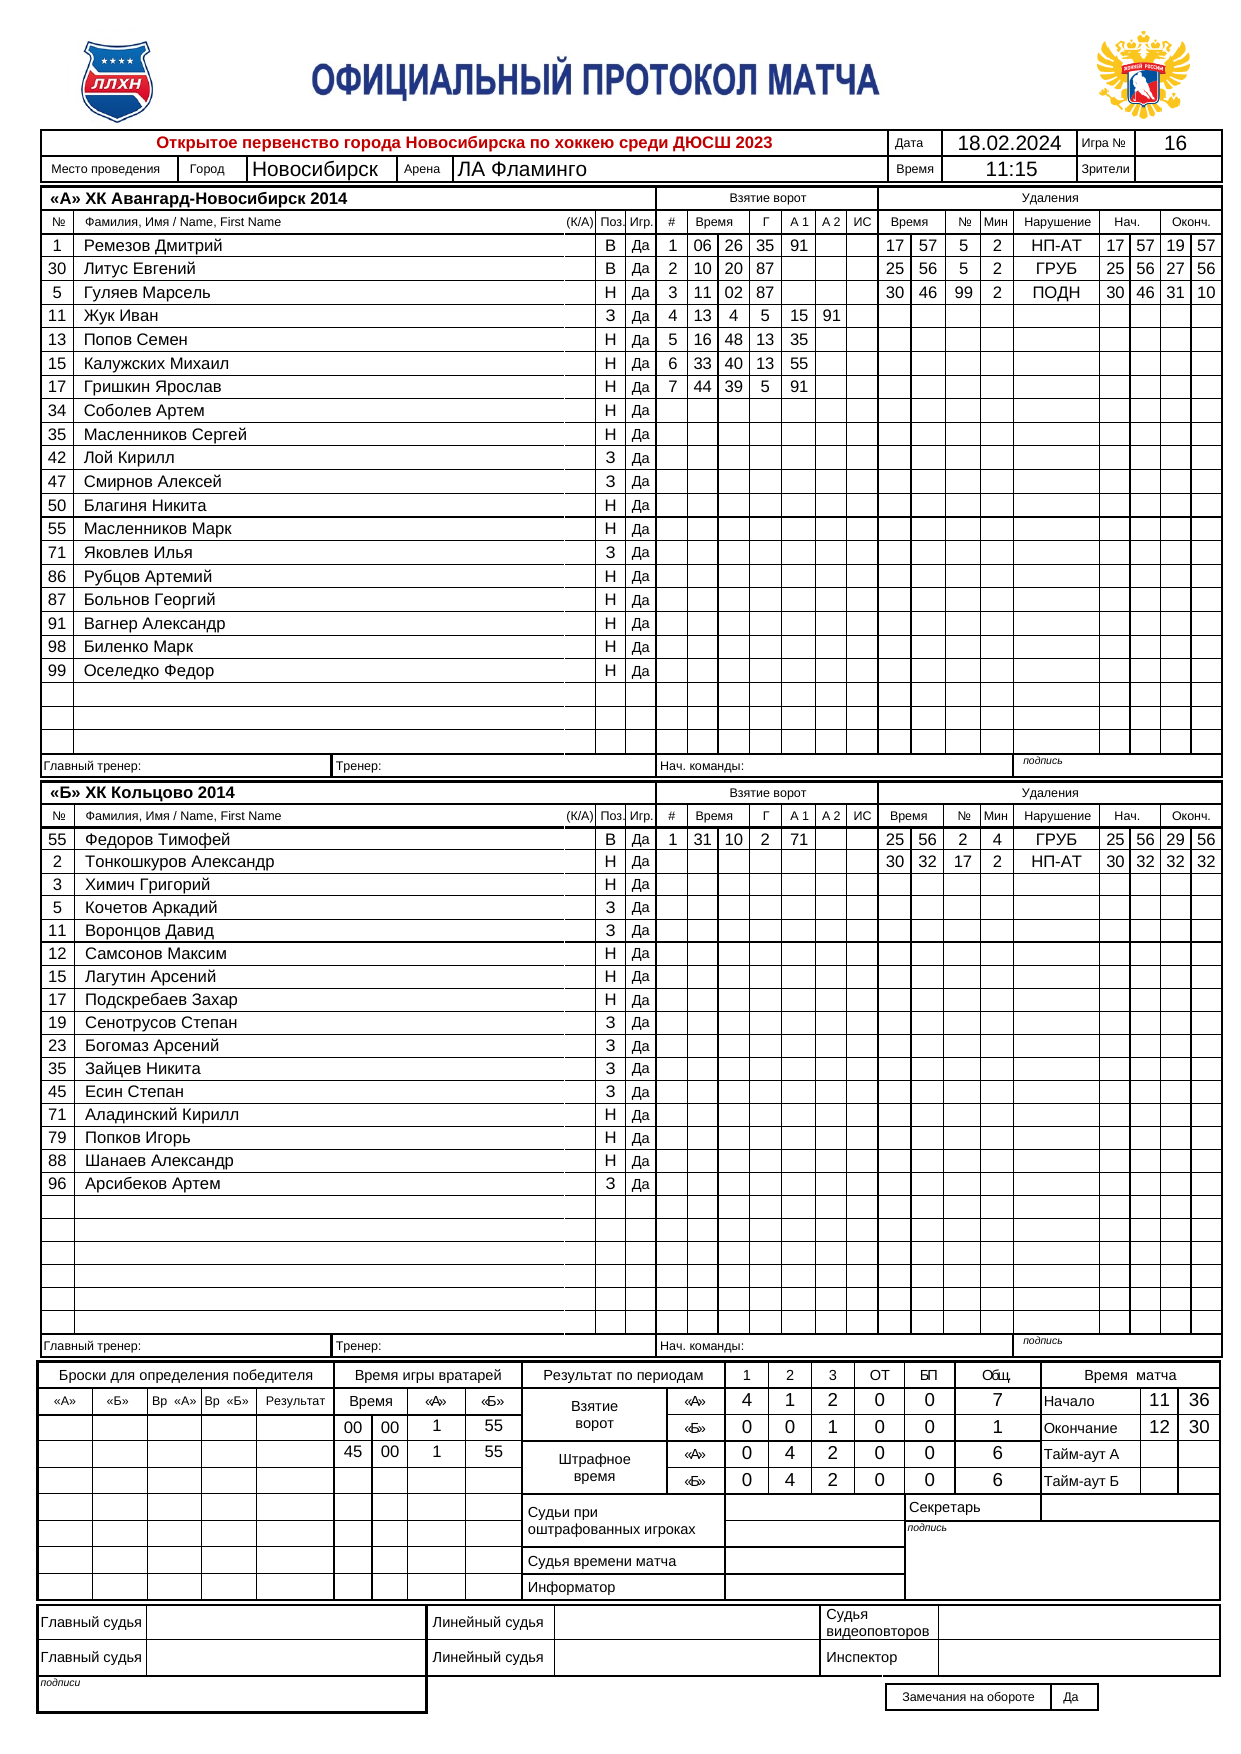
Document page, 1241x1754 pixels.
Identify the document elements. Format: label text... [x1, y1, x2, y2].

table_cell [257, 1494, 333, 1520]
table_cell [1014, 376, 1099, 398]
table_cell [1014, 423, 1099, 445]
table_cell [946, 588, 980, 611]
table_cell [981, 943, 1013, 964]
table_cell [782, 920, 815, 941]
table_cell [719, 1035, 749, 1057]
table_cell [1014, 1012, 1099, 1033]
table_cell [879, 518, 910, 540]
table_cell 56 [1131, 257, 1160, 280]
table_cell № [42, 211, 73, 233]
table_cell Н [596, 612, 625, 634]
table_cell [719, 896, 749, 918]
table_cell [688, 518, 717, 540]
table_cell [750, 1311, 781, 1333]
table_cell [981, 305, 1013, 327]
table_cell [816, 446, 846, 469]
table_cell 5 [750, 305, 781, 327]
table_cell [1192, 683, 1221, 706]
table_cell Вр «А» [148, 1389, 201, 1413]
table_cell [565, 920, 595, 941]
table_cell [912, 659, 945, 682]
table_cell [565, 423, 595, 445]
table_cell [879, 446, 910, 469]
table_cell Н [596, 636, 625, 658]
table_cell [719, 612, 749, 634]
table_cell [408, 1574, 465, 1599]
table_cell [1192, 305, 1221, 327]
table_cell [657, 920, 687, 941]
table_cell [981, 659, 1013, 682]
table_cell Биленко Марк [74, 636, 564, 658]
table_cell [1131, 1035, 1160, 1057]
table_cell [1161, 328, 1190, 351]
table_cell Химич Григорий [75, 874, 564, 895]
table_cell [657, 683, 687, 706]
table_cell Тайм-аут Б [1042, 1468, 1140, 1493]
table_cell [847, 352, 877, 374]
table_cell [750, 1058, 781, 1079]
table_cell [1192, 943, 1221, 964]
table_cell [1100, 588, 1129, 611]
table_cell 17 [1100, 235, 1129, 256]
table_cell [596, 1265, 625, 1287]
table_cell [42, 1196, 74, 1218]
table_cell [944, 896, 980, 918]
table_cell 88 [42, 1150, 74, 1172]
table_cell [946, 328, 980, 351]
table_cell [879, 707, 910, 729]
table_cell [1161, 1012, 1190, 1033]
table_cell [1161, 1173, 1190, 1195]
table_cell [750, 1288, 781, 1310]
table_cell [657, 636, 687, 658]
table_cell [657, 518, 687, 540]
table_cell [565, 1173, 595, 1195]
table_cell Секретарь [906, 1495, 1040, 1520]
table_cell [688, 588, 717, 611]
table_cell [688, 1081, 717, 1103]
table_cell [688, 1219, 717, 1241]
table_cell [981, 1288, 1013, 1310]
table_cell 57 [912, 235, 945, 256]
table_cell 1 [657, 235, 687, 256]
table_cell [1131, 707, 1160, 729]
table_cell 30 [879, 850, 910, 872]
table_cell [1131, 874, 1160, 895]
table_cell [750, 1104, 781, 1126]
table_cell [1100, 966, 1129, 987]
table_cell [565, 328, 595, 351]
table_cell Да [626, 966, 655, 987]
table_cell Лагутин Арсений [75, 966, 564, 987]
table_cell Да [626, 399, 655, 422]
table_cell [879, 1219, 910, 1241]
table_cell [750, 423, 781, 445]
table_cell 19 [1161, 235, 1190, 256]
table_cell [847, 376, 877, 398]
table_cell Оконч. [1161, 805, 1221, 826]
table_cell [626, 1288, 655, 1310]
table_cell [1131, 588, 1160, 611]
table_cell Подскребаев Захар [75, 989, 564, 1011]
table_cell [879, 1173, 910, 1195]
table_cell Место проведения [42, 157, 177, 181]
table_cell [1100, 659, 1129, 682]
table_cell [257, 1441, 333, 1467]
table_cell 91 [42, 612, 73, 634]
table_cell 1 [42, 235, 73, 256]
table_cell 30 [879, 281, 910, 303]
table_cell [847, 1081, 877, 1103]
table_cell [750, 565, 781, 587]
table_cell [719, 1104, 749, 1126]
table_cell 17 [42, 376, 73, 398]
table_cell [1100, 1288, 1129, 1310]
table_cell [912, 1219, 943, 1241]
table_cell Н [596, 423, 625, 445]
table_cell [946, 352, 980, 374]
table_cell [39, 1441, 92, 1467]
table_cell [1100, 1035, 1129, 1057]
table_cell [1100, 399, 1129, 422]
table_cell [719, 636, 749, 658]
table_cell [946, 376, 980, 398]
table_header 16 [1136, 131, 1221, 155]
table_cell [1192, 1058, 1221, 1079]
table_cell [596, 1219, 625, 1241]
table_cell [1131, 446, 1160, 469]
table_cell [657, 1104, 687, 1126]
table_cell [981, 588, 1013, 611]
table_cell [912, 1081, 943, 1103]
table_cell [847, 399, 877, 422]
table_cell [981, 494, 1013, 516]
table_cell [750, 612, 781, 634]
table_cell 20 [719, 257, 749, 280]
table_cell [981, 1127, 1013, 1149]
table_cell [1131, 1242, 1160, 1264]
table_cell [1014, 1196, 1099, 1218]
table_cell [1014, 707, 1099, 729]
table_cell 55 [782, 352, 815, 374]
table_cell [816, 1173, 846, 1195]
table_cell Судья времени матча [523, 1548, 724, 1573]
table_cell [750, 1265, 781, 1287]
table_cell 29 [1161, 829, 1190, 849]
table_cell ГРУБ [1014, 257, 1099, 280]
table_cell Попков Игорь [75, 1127, 564, 1149]
table_cell Мин [981, 211, 1013, 233]
table_cell [912, 352, 945, 374]
table_cell [1192, 1288, 1221, 1310]
table_cell [1161, 1311, 1190, 1333]
table_cell [1192, 659, 1221, 682]
table_cell Да [626, 352, 655, 374]
table_cell [816, 1265, 846, 1287]
table_cell [1014, 1265, 1099, 1287]
table_cell [847, 829, 877, 849]
table_cell [847, 1288, 877, 1310]
table_cell [335, 1547, 371, 1573]
table_cell [565, 1311, 595, 1333]
table_cell [335, 1521, 371, 1546]
table_cell [750, 966, 781, 987]
table_header БП [905, 1363, 954, 1387]
table_cell [981, 612, 1013, 634]
table_cell [1131, 966, 1160, 987]
table_cell [1161, 494, 1190, 516]
table_cell [1100, 1173, 1129, 1195]
table_cell [782, 281, 815, 303]
table_cell [816, 612, 846, 634]
table_cell [719, 446, 749, 469]
table_cell [1131, 1219, 1160, 1241]
table_cell [257, 1416, 333, 1440]
table_cell Нач. команды: [657, 755, 1012, 776]
table_cell [93, 1468, 147, 1493]
table_cell [946, 305, 980, 327]
table_cell [946, 541, 980, 564]
table_cell 10 [1192, 281, 1221, 303]
table_cell [879, 376, 910, 398]
table_cell 4 [769, 1442, 811, 1467]
table_cell [688, 1058, 717, 1079]
table_cell 11:15 [943, 157, 1076, 181]
table_cell Да [626, 328, 655, 351]
table_cell [944, 966, 980, 987]
table_cell 39 [719, 376, 749, 398]
table_cell [1161, 1127, 1190, 1149]
table_cell [202, 1547, 256, 1573]
table_cell [1014, 305, 1099, 327]
table_cell 56 [1192, 257, 1221, 280]
table_cell [912, 1150, 943, 1172]
table_cell [719, 943, 749, 964]
table_cell [1136, 157, 1221, 181]
table_cell [39, 1494, 92, 1520]
table_cell [782, 1012, 815, 1033]
table_cell [42, 707, 73, 729]
table_cell Оселедко Федор [74, 659, 564, 682]
table_cell 11 [42, 920, 74, 941]
table_cell [782, 707, 815, 729]
table_cell 31 [1161, 281, 1190, 303]
table_cell 3 [657, 281, 687, 303]
table_cell [1192, 1265, 1221, 1287]
table_cell [1161, 565, 1190, 587]
table_cell Н [596, 588, 625, 611]
table_cell [39, 1521, 92, 1546]
table_cell [879, 896, 910, 918]
table_cell [1131, 636, 1160, 658]
table_cell [1131, 328, 1160, 351]
table_cell [1131, 423, 1160, 445]
table_cell [879, 659, 910, 682]
table_cell 91 [782, 376, 815, 398]
table_cell [847, 1311, 877, 1333]
table_cell [981, 376, 1013, 398]
table_cell [657, 659, 687, 682]
table_cell [657, 588, 687, 611]
table_cell [912, 565, 945, 587]
table_cell Взятие ворот [523, 1389, 666, 1440]
table_cell [750, 920, 781, 941]
table_cell [75, 1311, 564, 1333]
table_cell [847, 423, 877, 445]
table_cell [657, 1219, 687, 1241]
table_cell ИС [847, 805, 877, 826]
table_cell [657, 494, 687, 516]
table_cell [981, 518, 1013, 540]
table_cell [726, 1575, 904, 1599]
table_cell Н [596, 943, 625, 964]
table_cell З [596, 1012, 625, 1033]
table_cell 17 [42, 989, 74, 1011]
table_cell [1192, 423, 1221, 445]
table_cell [688, 966, 717, 987]
table_cell [1014, 683, 1099, 706]
table_cell 17 [879, 235, 910, 256]
table_header Дата [889, 131, 941, 155]
table_cell [816, 257, 846, 280]
table_cell № [42, 805, 74, 826]
table_cell Нарушение [1014, 805, 1099, 826]
table_cell Жук Иван [74, 305, 564, 327]
table_cell 6 [657, 352, 687, 374]
table_cell 45 [42, 1081, 74, 1103]
table_cell [750, 1242, 781, 1264]
table_cell [1100, 1012, 1129, 1033]
table_cell [719, 1288, 749, 1310]
table_cell Да [626, 588, 655, 611]
table_cell [816, 565, 846, 587]
table_cell [1100, 541, 1129, 564]
table_cell [847, 235, 877, 256]
table_cell [565, 1219, 595, 1241]
table_cell Тренер: [333, 1335, 655, 1356]
table_cell [1014, 399, 1099, 422]
table_cell [42, 1219, 74, 1241]
table_cell [657, 707, 687, 729]
table_cell [879, 541, 910, 564]
table_cell [847, 943, 877, 964]
table_cell [1161, 730, 1190, 753]
table_cell [39, 1416, 92, 1440]
table_cell № [944, 805, 980, 826]
table_cell [1192, 588, 1221, 611]
table_cell [596, 1242, 625, 1264]
table_cell [912, 683, 945, 706]
table_cell [1014, 1288, 1099, 1310]
table_cell 00 [335, 1416, 371, 1440]
table_cell [1192, 1081, 1221, 1103]
table_cell [565, 730, 595, 753]
table_cell [981, 1081, 1013, 1103]
table_cell [719, 920, 749, 941]
table_cell [657, 989, 687, 1011]
table_cell Благиня Никита [74, 494, 564, 516]
table_cell [847, 1150, 877, 1172]
table_cell [816, 352, 846, 374]
table_cell 2 [981, 235, 1013, 256]
table_cell [565, 494, 595, 516]
table_cell ПОДН [1014, 281, 1099, 303]
table_cell [782, 1196, 815, 1218]
table_cell [202, 1494, 256, 1520]
table_cell [74, 730, 564, 753]
table_cell подпись [1014, 755, 1221, 776]
table_cell Н [596, 659, 625, 682]
table_cell [816, 636, 846, 658]
table_cell Судья видеоповторов [821, 1606, 938, 1639]
table_cell [1131, 1150, 1160, 1172]
table_cell Есин Степан [75, 1081, 564, 1103]
table_cell [373, 1468, 407, 1493]
table_cell [946, 518, 980, 540]
table_cell [1161, 1219, 1190, 1241]
table_header 3 [812, 1363, 854, 1387]
table_cell [565, 399, 595, 422]
table_cell Гришкин Ярослав [74, 376, 564, 398]
table_cell 0 [855, 1415, 904, 1440]
table_cell [912, 494, 945, 516]
table_cell [847, 1058, 877, 1079]
table_cell [1100, 730, 1129, 753]
table_cell Самсонов Максим [75, 943, 564, 964]
table_header Время матча [1042, 1363, 1219, 1387]
table_cell 11 [42, 305, 73, 327]
table_cell НП-АТ [1014, 235, 1099, 256]
table_cell [466, 1547, 521, 1573]
table_cell [847, 446, 877, 469]
table_cell [719, 399, 749, 422]
table_cell [1131, 1104, 1160, 1126]
table_cell [782, 470, 815, 493]
table_cell [816, 1242, 846, 1264]
table_cell Да [626, 518, 655, 540]
table_cell [688, 1311, 717, 1333]
table_cell [1014, 943, 1099, 964]
table_cell 0 [905, 1389, 954, 1413]
table_cell [565, 1035, 595, 1057]
table_cell 15 [782, 305, 815, 327]
table_cell (К/А) [565, 211, 595, 233]
table_cell [1192, 1150, 1221, 1172]
table_cell [688, 730, 717, 753]
table_cell [148, 1416, 201, 1440]
table_cell [750, 1219, 781, 1241]
table_cell Соболев Артем [74, 399, 564, 422]
table_cell [847, 612, 877, 634]
table_cell [782, 541, 815, 564]
table_cell ГРУБ [1014, 829, 1099, 849]
table_cell [879, 989, 910, 1011]
table_cell [981, 352, 1013, 374]
table_cell [565, 257, 595, 280]
table_cell [750, 518, 781, 540]
table_header Результат по периодам [523, 1363, 724, 1387]
table_header «Б» ХК Кольцово 2014 [42, 783, 655, 803]
table_cell [466, 1574, 521, 1599]
table_cell 55 [466, 1416, 521, 1440]
table_cell [1014, 1127, 1099, 1149]
table_cell 96 [42, 1173, 74, 1195]
table_header «А» ХК Авангард-Новосибирск 2014 [42, 188, 655, 209]
table_cell [719, 565, 749, 587]
table_cell А 2 [816, 211, 846, 233]
table_cell [1100, 874, 1129, 895]
table_cell 7 [657, 376, 687, 398]
table_cell [816, 1012, 846, 1033]
table_cell [944, 1081, 980, 1103]
table_cell [912, 966, 943, 987]
table_cell [1131, 494, 1160, 516]
table_cell [1100, 896, 1129, 918]
table_cell [1100, 1150, 1129, 1172]
table_cell [596, 730, 625, 753]
table_cell Да [626, 1104, 655, 1126]
table_cell Да [626, 423, 655, 445]
table_cell [847, 707, 877, 729]
table_cell [946, 636, 980, 658]
table_cell Поз. [596, 211, 625, 233]
table_cell Результат [257, 1389, 333, 1413]
table_cell «Б» [668, 1468, 724, 1493]
table_cell [879, 1288, 910, 1310]
table_cell [726, 1521, 904, 1546]
table_cell № [946, 211, 980, 233]
table_cell [981, 328, 1013, 351]
table_cell З [596, 896, 625, 918]
table_cell [847, 328, 877, 351]
table_cell Время [879, 211, 945, 233]
table_cell [750, 446, 781, 469]
table_cell [816, 518, 846, 540]
table_cell [408, 1468, 465, 1493]
table_cell [1192, 1242, 1221, 1264]
table_cell 5 [657, 328, 687, 351]
table_cell [565, 1058, 595, 1079]
table_cell [1014, 966, 1099, 987]
table_cell 1 [812, 1415, 854, 1440]
table_cell Да [626, 659, 655, 682]
table_cell Шанаев Александр [75, 1150, 564, 1172]
table_cell [1192, 446, 1221, 469]
table_cell 0 [855, 1468, 904, 1493]
table_cell [1131, 612, 1160, 634]
table_cell [981, 683, 1013, 706]
table_cell [847, 920, 877, 941]
table_header Игра № [1078, 131, 1134, 155]
table_cell З [596, 305, 625, 327]
table_cell [944, 1012, 980, 1033]
table_cell «А» [668, 1389, 724, 1413]
table_cell Да [626, 305, 655, 327]
table_cell [782, 612, 815, 634]
table_cell [688, 989, 717, 1011]
table_cell [1192, 1035, 1221, 1057]
table_cell [750, 1081, 781, 1103]
table_cell [782, 1288, 815, 1310]
table_cell [912, 541, 945, 564]
table_cell [816, 494, 846, 516]
table_cell [657, 943, 687, 964]
table_cell 2 [812, 1389, 854, 1413]
table_cell [879, 305, 910, 327]
table_cell [688, 541, 717, 564]
table_cell [1131, 920, 1160, 941]
table_cell [1192, 966, 1221, 987]
table_cell [782, 683, 815, 706]
table_cell [688, 423, 717, 445]
table_cell Литус Евгений [74, 257, 564, 280]
table_cell подписи [39, 1677, 425, 1711]
table_cell Н [596, 376, 625, 398]
table_cell [944, 1219, 980, 1241]
table_cell [1100, 1219, 1129, 1241]
table_cell Город [179, 157, 246, 181]
table_cell [657, 1058, 687, 1079]
table_cell Больнов Георгий [74, 588, 564, 611]
table_cell [816, 399, 846, 422]
table_cell [719, 1012, 749, 1033]
table_cell [719, 1058, 749, 1079]
table_cell [981, 874, 1013, 895]
table_cell Тонкошкуров Александр [75, 850, 564, 872]
table_cell [750, 1035, 781, 1057]
table_cell [912, 399, 945, 422]
table_cell 27 [1161, 257, 1190, 280]
table_cell [726, 1548, 904, 1573]
table_cell [883, 1677, 1220, 1681]
table_cell [816, 874, 846, 895]
table_cell [1161, 1196, 1190, 1218]
table_cell 56 [1131, 829, 1160, 849]
table_cell [981, 470, 1013, 493]
table_cell [657, 874, 687, 895]
table_cell [1100, 707, 1129, 729]
table_cell [1131, 565, 1160, 587]
table_cell [816, 281, 846, 303]
table_cell [782, 730, 815, 753]
table_cell [657, 730, 687, 753]
table_cell Новосибирск [248, 157, 396, 181]
table_cell «Б» [668, 1415, 724, 1440]
table_cell 17 [944, 850, 980, 872]
table_cell 71 [42, 1104, 74, 1126]
table_cell [782, 1311, 815, 1333]
table_cell Н [596, 850, 625, 872]
table_cell [1131, 376, 1160, 398]
table_cell [688, 943, 717, 964]
table_cell [1131, 730, 1160, 753]
table_cell [981, 730, 1013, 753]
table_cell [148, 1574, 201, 1599]
table_cell [1131, 399, 1160, 422]
table_cell [335, 1574, 371, 1599]
table_cell Да [626, 541, 655, 564]
table_cell [1131, 683, 1160, 706]
table_cell 10 [688, 257, 717, 280]
table_cell [946, 683, 980, 706]
table_cell Да [626, 376, 655, 398]
table_cell [1100, 1104, 1129, 1126]
table_cell [1179, 1468, 1219, 1493]
table_cell [148, 1494, 201, 1520]
table_cell [719, 470, 749, 493]
table_cell 91 [816, 305, 846, 327]
table_cell [981, 1104, 1013, 1126]
table_cell Инспектор [821, 1640, 938, 1675]
table_cell [202, 1416, 256, 1440]
table_cell 1 [408, 1441, 465, 1467]
table_cell [555, 1640, 819, 1675]
table_cell [565, 235, 595, 256]
table_cell [981, 1150, 1013, 1172]
table_cell [565, 850, 595, 872]
table_cell [1131, 896, 1160, 918]
table_cell 48 [719, 328, 749, 351]
table_cell Да [626, 235, 655, 256]
table_cell [912, 612, 945, 634]
table_cell [750, 874, 781, 895]
table_cell [42, 1311, 74, 1333]
table_cell Игр. [626, 805, 655, 826]
table_cell Главный судья [39, 1606, 146, 1639]
table_cell [1014, 446, 1099, 469]
table_cell [1141, 1441, 1177, 1467]
table_cell [879, 1104, 910, 1126]
table_cell З [596, 920, 625, 941]
table_header Взятие ворот [657, 783, 877, 803]
table_cell [946, 446, 980, 469]
table_cell [688, 1150, 717, 1172]
table_cell 32 [1131, 850, 1160, 872]
table_cell [981, 896, 1013, 918]
table_cell [1161, 518, 1190, 540]
table_cell [946, 399, 980, 422]
table_cell [879, 1035, 910, 1057]
table_cell [912, 588, 945, 611]
table_cell [816, 1081, 846, 1103]
table_cell [565, 376, 595, 398]
table_cell 11 [688, 281, 717, 303]
table_cell [1014, 636, 1099, 658]
table_cell [816, 376, 846, 398]
table_cell 46 [1131, 281, 1160, 303]
table_cell [782, 1127, 815, 1149]
table_cell [1100, 1242, 1129, 1264]
table_cell 23 [42, 1035, 74, 1057]
table_cell [782, 896, 815, 918]
table_header Удаления [879, 783, 1221, 803]
table_cell Нач. [1100, 805, 1160, 826]
table_cell [912, 328, 945, 351]
table_cell Г [750, 211, 781, 233]
table_cell Да [626, 1173, 655, 1195]
table_cell [782, 1173, 815, 1195]
table_cell 56 [912, 257, 945, 280]
table_cell [257, 1468, 333, 1493]
table_cell Н [596, 399, 625, 422]
table_cell [657, 1242, 687, 1264]
table_cell [1161, 1058, 1190, 1079]
table_cell [847, 659, 877, 682]
table_cell [202, 1574, 256, 1599]
table_cell [1192, 352, 1221, 374]
table_cell В [596, 235, 625, 256]
table_cell [335, 1494, 371, 1520]
table_cell [1192, 328, 1221, 351]
table_cell [816, 966, 846, 987]
table_cell [944, 1150, 980, 1172]
table_cell [847, 1265, 877, 1287]
table_cell [879, 494, 910, 516]
table_cell Аладинский Кирилл [75, 1104, 564, 1126]
table_cell [1131, 1311, 1160, 1333]
table_cell [726, 1495, 904, 1520]
table_cell 2 [750, 829, 781, 849]
table_cell [75, 1288, 564, 1310]
table_cell [1161, 1242, 1190, 1264]
table_cell [688, 1265, 717, 1287]
table_cell Богомаз Арсений [75, 1035, 564, 1057]
table_cell 4 [769, 1468, 811, 1493]
table_cell 25 [1100, 257, 1129, 280]
table_cell [42, 730, 73, 753]
table_header Взятие ворот [657, 188, 877, 209]
table_cell [719, 541, 749, 564]
table_cell 13 [750, 328, 781, 351]
table_cell [657, 1311, 687, 1333]
table_cell 11 [1141, 1389, 1177, 1413]
table_cell Да [626, 612, 655, 634]
table_cell [782, 1035, 815, 1057]
table_cell [408, 1494, 465, 1520]
table_cell [1131, 1265, 1160, 1287]
table_cell 32 [1192, 850, 1221, 872]
table_cell 31 [688, 829, 717, 849]
table_cell [1161, 1288, 1190, 1310]
table_cell [373, 1521, 407, 1546]
table_cell [1161, 1265, 1190, 1287]
table_cell [782, 943, 815, 964]
table_cell 57 [1192, 235, 1221, 256]
table_cell [688, 1012, 717, 1033]
table_cell [1192, 1104, 1221, 1126]
table_cell [912, 874, 943, 895]
table_cell [626, 1311, 655, 1333]
table_cell [202, 1468, 256, 1493]
table_cell Мин [981, 805, 1013, 826]
table_cell Да [626, 1012, 655, 1033]
table_cell 45 [335, 1441, 371, 1467]
table_cell Да [626, 494, 655, 516]
table_cell [912, 1242, 943, 1264]
table_cell [946, 707, 980, 729]
table_cell [1100, 518, 1129, 540]
table_cell Федоров Тимофей [75, 829, 564, 849]
table_cell [816, 989, 846, 1011]
table_cell [1100, 1127, 1129, 1149]
table_cell Главный тренер: [42, 755, 330, 776]
table_header 18.02.2024 [943, 131, 1076, 155]
table_cell [688, 446, 717, 469]
table_cell Н [596, 328, 625, 351]
table_cell [782, 966, 815, 987]
table_cell [912, 920, 943, 941]
table_cell [1100, 989, 1129, 1011]
table_cell [816, 1150, 846, 1172]
table_cell [147, 1640, 425, 1675]
table_cell [1161, 399, 1190, 422]
table_cell 55 [42, 518, 73, 540]
table_cell В [596, 257, 625, 280]
table_cell [1100, 446, 1129, 469]
table_cell [688, 1127, 717, 1149]
table_cell [879, 966, 910, 987]
table_cell 0 [726, 1442, 768, 1467]
table_cell Игр. [626, 211, 655, 233]
table_cell [596, 1311, 625, 1333]
table_cell 35 [750, 235, 781, 256]
table_cell [816, 943, 846, 964]
table_cell Гуляев Марсель [74, 281, 564, 303]
table_cell [719, 1242, 749, 1264]
table_cell [912, 446, 945, 469]
table_cell 99 [946, 281, 980, 303]
table_cell [688, 920, 717, 941]
table_cell [1014, 328, 1099, 351]
table_cell [782, 1265, 815, 1287]
table_cell [981, 1242, 1013, 1264]
table_cell [565, 565, 595, 587]
table_cell 2 [944, 829, 980, 849]
table_cell [565, 352, 595, 374]
table_cell [657, 1150, 687, 1172]
table_cell [719, 423, 749, 445]
table_cell Н [596, 281, 625, 303]
table_cell Лой Кирилл [74, 446, 564, 469]
table_cell Да [626, 257, 655, 280]
table_cell Вагнер Александр [74, 612, 564, 634]
table_cell [879, 1081, 910, 1103]
table_cell 0 [726, 1415, 768, 1440]
table_cell [688, 636, 717, 658]
table_cell [1100, 1081, 1129, 1103]
table_cell [782, 989, 815, 1011]
table_cell Время [879, 805, 943, 826]
table_cell Время [335, 1389, 407, 1413]
table_cell Да [626, 920, 655, 941]
table_cell 55 [466, 1441, 521, 1467]
table_cell Окончание [1042, 1415, 1140, 1440]
table_cell 13 [42, 328, 73, 351]
table_cell [1161, 352, 1190, 374]
table_cell (К/А) [565, 805, 595, 826]
table_cell [719, 730, 749, 753]
table_cell Масленников Марк [74, 518, 564, 540]
table_cell [565, 1242, 595, 1264]
table_cell «А» [408, 1389, 465, 1413]
table_cell 25 [1100, 829, 1129, 849]
table_cell [912, 1035, 943, 1057]
table_cell [1161, 920, 1190, 941]
table_cell [944, 1127, 980, 1149]
table_cell [1161, 470, 1190, 493]
table_cell [626, 1242, 655, 1264]
table_cell 40 [719, 352, 749, 374]
table_cell [816, 1035, 846, 1057]
table_cell [912, 636, 945, 658]
table_cell [626, 683, 655, 706]
table_cell 35 [42, 1058, 74, 1079]
table_cell 87 [750, 257, 781, 280]
table_cell [981, 1173, 1013, 1195]
table_cell Арена [398, 157, 452, 181]
table_cell 2 [812, 1442, 854, 1467]
table_cell 35 [782, 328, 815, 351]
table_cell [939, 1640, 1219, 1675]
table_cell [719, 850, 749, 872]
table_cell [816, 423, 846, 445]
table_cell Да [626, 943, 655, 964]
table_cell [879, 1265, 910, 1287]
table_cell Поз. [596, 805, 625, 826]
table_cell # [657, 805, 687, 826]
table_cell 2 [981, 257, 1013, 280]
table_cell [816, 920, 846, 941]
table_cell [657, 541, 687, 564]
table_cell 32 [1161, 850, 1190, 872]
table_cell 5 [750, 376, 781, 398]
table_cell [879, 328, 910, 351]
table_cell [1141, 1468, 1177, 1493]
table_cell [596, 1196, 625, 1218]
table_cell [1100, 1311, 1129, 1333]
table_cell [1192, 565, 1221, 587]
table_cell [981, 399, 1013, 422]
table_cell Начало [1042, 1389, 1140, 1413]
table_cell [944, 920, 980, 941]
table_cell [565, 1288, 595, 1310]
table_cell [1131, 1058, 1160, 1079]
table_cell 3 [42, 874, 74, 895]
table_cell [1192, 1173, 1221, 1195]
table_cell [879, 1150, 910, 1172]
table_cell [879, 352, 910, 374]
table_cell [688, 1173, 717, 1195]
table_cell Н [596, 565, 625, 587]
table_cell [719, 707, 749, 729]
table_cell [657, 850, 687, 872]
table_cell 7 [956, 1389, 1040, 1413]
table_cell [626, 1219, 655, 1241]
table_cell [847, 1104, 877, 1126]
table_header Удаления [879, 188, 1221, 209]
table_cell [847, 1242, 877, 1264]
table_cell [373, 1547, 407, 1573]
table_cell [750, 588, 781, 611]
table_cell Яковлев Илья [74, 541, 564, 564]
table_cell 30 [1100, 281, 1129, 303]
table_cell [750, 850, 781, 872]
table_cell [879, 874, 910, 895]
table_cell [657, 565, 687, 587]
table_header 2 [769, 1363, 811, 1387]
table_cell [1014, 920, 1099, 941]
table_cell [946, 494, 980, 516]
table_cell [912, 305, 945, 327]
table_cell 25 [879, 829, 910, 849]
table_cell [946, 612, 980, 634]
table_cell [847, 683, 877, 706]
table_cell [912, 1012, 943, 1033]
table_cell [565, 612, 595, 634]
table_cell [596, 707, 625, 729]
table_cell [719, 588, 749, 611]
table_cell 42 [42, 446, 73, 469]
table_cell [1192, 707, 1221, 729]
table_cell [912, 1311, 943, 1333]
table_cell [816, 235, 846, 256]
table_cell 33 [688, 352, 717, 374]
table_cell 4 [726, 1389, 768, 1413]
table_cell ЛА Фламинго [454, 157, 887, 181]
table_cell 30 [1100, 850, 1129, 872]
table_cell Н [596, 352, 625, 374]
table_cell [688, 874, 717, 895]
table_cell [1192, 399, 1221, 422]
table_cell [565, 470, 595, 493]
table_cell [93, 1574, 147, 1599]
table_cell [879, 943, 910, 964]
table_cell Линейный судья [428, 1640, 554, 1675]
table_cell Н [596, 874, 625, 895]
table_cell [1192, 612, 1221, 634]
table_cell [74, 683, 564, 706]
table_cell [1014, 565, 1099, 587]
table_cell «А» [668, 1442, 724, 1467]
table_cell Н [596, 966, 625, 987]
table_cell [879, 636, 910, 658]
table_cell [782, 1058, 815, 1079]
table_cell [1014, 1311, 1099, 1333]
table_cell 2 [42, 850, 74, 872]
table_cell [1179, 1441, 1219, 1467]
table_cell Нарушение [1014, 211, 1099, 233]
table_cell [912, 1265, 943, 1287]
table_cell [782, 588, 815, 611]
table_cell [1014, 494, 1099, 516]
table_cell [657, 1012, 687, 1033]
table_cell [1192, 376, 1221, 398]
table_cell Да [626, 874, 655, 895]
table_cell [1014, 1219, 1099, 1241]
table_cell [816, 850, 846, 872]
table_cell Н [596, 494, 625, 516]
table_cell [148, 1547, 201, 1573]
table_cell [1192, 494, 1221, 516]
table_cell [74, 707, 564, 729]
table_cell 34 [42, 399, 73, 422]
table_cell [1192, 1219, 1221, 1241]
table_cell 91 [782, 235, 815, 256]
table_cell 1 [657, 829, 687, 849]
table_cell [719, 1311, 749, 1333]
table_cell [782, 399, 815, 422]
table_cell [944, 1104, 980, 1126]
table_cell Н [596, 518, 625, 540]
table_cell [847, 1127, 877, 1149]
table_cell Рубцов Артемий [74, 565, 564, 587]
table_cell 99 [42, 659, 73, 682]
table_cell [782, 257, 815, 280]
table_cell [202, 1521, 256, 1546]
table_cell [981, 1265, 1013, 1287]
table_cell [944, 874, 980, 895]
table_cell 0 [726, 1468, 768, 1493]
table_cell [847, 730, 877, 753]
table_cell [688, 683, 717, 706]
table_cell [879, 470, 910, 493]
table_cell [782, 446, 815, 469]
table_cell [847, 565, 877, 587]
table_cell [912, 518, 945, 540]
table_cell [1192, 1127, 1221, 1149]
table_cell [847, 896, 877, 918]
table_cell А 2 [816, 805, 846, 826]
table_cell [1131, 1173, 1160, 1195]
table_cell [335, 1468, 371, 1493]
table_cell [912, 707, 945, 729]
table_cell [688, 494, 717, 516]
table_cell Да [626, 281, 655, 303]
table_cell 0 [905, 1442, 954, 1467]
table_cell [981, 1196, 1013, 1218]
table_cell [1131, 659, 1160, 682]
table_cell 55 [42, 829, 74, 849]
table_cell [555, 1606, 819, 1639]
table_cell 15 [42, 352, 73, 374]
table_cell 32 [912, 850, 943, 872]
table_cell [847, 1035, 877, 1057]
table_cell Главный судья [39, 1640, 146, 1675]
table_cell «А» [39, 1389, 92, 1413]
table_cell [719, 1219, 749, 1241]
table_cell [912, 1058, 943, 1079]
table_cell [565, 1265, 595, 1287]
table_cell «Б» [93, 1389, 147, 1413]
table_cell 47 [42, 470, 73, 493]
table_cell [565, 1196, 595, 1218]
table_cell [1042, 1495, 1219, 1520]
table_cell [782, 1150, 815, 1172]
table_cell [782, 494, 815, 516]
table_cell [1161, 989, 1190, 1011]
table_cell [688, 470, 717, 493]
table_cell З [596, 541, 625, 564]
table_cell [688, 1035, 717, 1057]
table_cell [93, 1416, 147, 1440]
table_cell 56 [912, 829, 943, 849]
table_cell [719, 1196, 749, 1218]
table_cell [42, 1242, 74, 1264]
table_cell [816, 1104, 846, 1126]
table_cell ИС [847, 211, 877, 233]
table_cell 56 [1192, 829, 1221, 849]
table_cell [816, 1288, 846, 1310]
table_cell [1014, 541, 1099, 564]
table_cell 30 [1179, 1415, 1219, 1440]
table_cell [981, 423, 1013, 445]
table_cell [626, 707, 655, 729]
table_cell [1192, 730, 1221, 753]
table_cell [981, 1035, 1013, 1057]
table_cell [1161, 446, 1190, 469]
table_cell Смирнов Алексей [74, 470, 564, 493]
table_cell 26 [719, 235, 749, 256]
table_cell [847, 588, 877, 611]
table_cell 13 [750, 352, 781, 374]
table_cell [750, 494, 781, 516]
table_cell Ремезов Дмитрий [74, 235, 564, 256]
table_cell [912, 470, 945, 493]
table_cell [879, 399, 910, 422]
table_cell [1192, 1012, 1221, 1033]
table_cell [782, 1219, 815, 1241]
table_cell 44 [688, 376, 717, 398]
table_cell [879, 1311, 910, 1333]
table_cell [657, 423, 687, 445]
table_cell [1161, 1081, 1190, 1103]
table_cell 71 [42, 541, 73, 564]
table_cell [93, 1494, 147, 1520]
table_cell [912, 896, 943, 918]
table_cell [912, 1104, 943, 1126]
table_cell Да [626, 446, 655, 469]
table_cell Калужских Михаил [74, 352, 564, 374]
table_cell А 1 [782, 805, 815, 826]
table_cell З [596, 446, 625, 469]
table_cell [816, 829, 846, 849]
table_cell [719, 518, 749, 540]
table_cell [42, 683, 73, 706]
table_cell [912, 1196, 943, 1218]
table_cell [688, 850, 717, 872]
table_cell [816, 896, 846, 918]
table_cell [981, 920, 1013, 941]
table_cell [944, 1242, 980, 1264]
table_cell [750, 989, 781, 1011]
table_cell [719, 874, 749, 895]
table_cell [782, 636, 815, 658]
table_cell Да [626, 1150, 655, 1172]
table_cell [847, 874, 877, 895]
table_cell [816, 470, 846, 493]
table_cell З [596, 1081, 625, 1103]
table_cell [565, 829, 595, 849]
table_header 1 [726, 1363, 768, 1387]
table_cell [847, 989, 877, 1011]
table_cell [93, 1547, 147, 1573]
table_cell [912, 1288, 943, 1310]
table_cell [750, 636, 781, 658]
table_cell [148, 1441, 201, 1467]
table_cell [1100, 494, 1129, 516]
table_cell Г [750, 805, 781, 826]
table_cell [879, 920, 910, 941]
table_cell [719, 989, 749, 1011]
table_cell [939, 1606, 1219, 1639]
table_cell 87 [750, 281, 781, 303]
table_cell [408, 1521, 465, 1546]
table_cell [1131, 943, 1160, 964]
table_cell [981, 636, 1013, 658]
table_cell [816, 1219, 846, 1241]
table_cell [1014, 1242, 1099, 1264]
table_cell [565, 966, 595, 987]
table_cell [1131, 352, 1160, 374]
table_cell [148, 1468, 201, 1493]
table_cell Да [626, 850, 655, 872]
table_cell [816, 588, 846, 611]
table_header Время игры вратарей [335, 1363, 521, 1387]
table_cell [1192, 518, 1221, 540]
table_cell Главный тренер: [42, 1335, 330, 1356]
table_cell [1161, 943, 1190, 964]
table_cell [1161, 636, 1190, 658]
table_cell [946, 470, 980, 493]
table_cell Время [688, 211, 749, 233]
table_cell [1161, 1150, 1190, 1172]
table_cell 10 [719, 829, 749, 849]
table_cell [750, 1150, 781, 1172]
table_cell [750, 1127, 781, 1149]
table_cell [750, 541, 781, 564]
table_cell 2 [981, 850, 1013, 872]
table_cell 02 [719, 281, 749, 303]
table_cell [719, 966, 749, 987]
table_cell [981, 446, 1013, 469]
table_cell Арсибеков Артем [75, 1173, 564, 1195]
table_cell [373, 1494, 407, 1520]
table_cell [750, 943, 781, 964]
table_cell [1014, 470, 1099, 493]
table_cell Н [596, 1104, 625, 1126]
table_cell [1100, 1265, 1129, 1287]
table_cell [981, 565, 1013, 587]
table_cell [847, 966, 877, 987]
table_cell 0 [905, 1415, 954, 1440]
table_cell З [596, 1058, 625, 1079]
table_cell [1014, 1173, 1099, 1195]
table_cell [1014, 989, 1099, 1011]
table_cell [688, 707, 717, 729]
table_cell [816, 683, 846, 706]
table_cell [782, 874, 815, 895]
table_cell «Б » [466, 1389, 521, 1413]
table_cell 16 [688, 328, 717, 351]
table_cell [750, 1173, 781, 1195]
table_cell [816, 659, 846, 682]
table_cell [75, 1265, 564, 1287]
table_cell [688, 612, 717, 634]
table_cell [1192, 636, 1221, 658]
table_cell [1100, 565, 1129, 587]
table_cell [1014, 612, 1099, 634]
table_cell [565, 896, 595, 918]
table_cell Да [626, 896, 655, 918]
table_cell [1161, 423, 1190, 445]
table_cell [1192, 920, 1221, 941]
table_cell [816, 1311, 846, 1333]
table_cell [946, 730, 980, 753]
table_cell 00 [373, 1441, 407, 1467]
table_cell [879, 1058, 910, 1079]
table_cell [719, 1265, 749, 1287]
table_cell 2 [657, 257, 687, 280]
table_cell Попов Семен [74, 328, 564, 351]
table_cell [816, 541, 846, 564]
table_cell Штрафное время [523, 1442, 666, 1493]
table_cell 87 [42, 588, 73, 611]
table_cell [147, 1606, 425, 1639]
table_cell [946, 423, 980, 445]
table_cell [847, 541, 877, 564]
table_cell [408, 1547, 465, 1573]
table_cell [596, 683, 625, 706]
table_cell [1014, 659, 1099, 682]
table_cell [981, 989, 1013, 1011]
table_cell [657, 470, 687, 493]
table_cell [750, 730, 781, 753]
table_cell [847, 1012, 877, 1033]
table_cell [879, 683, 910, 706]
table_cell Н [596, 1150, 625, 1172]
table_cell Вр «Б» [202, 1389, 256, 1413]
table_cell 5 [42, 896, 74, 918]
table_cell [1014, 1058, 1099, 1079]
table_cell подпись [1014, 1335, 1221, 1356]
table_cell [1192, 541, 1221, 564]
table_cell [750, 470, 781, 493]
table_cell [1131, 1012, 1160, 1033]
table_cell 79 [42, 1127, 74, 1149]
table_cell [1161, 966, 1190, 987]
table_cell [782, 659, 815, 682]
table_cell [816, 1127, 846, 1149]
table_cell [466, 1521, 521, 1546]
table_cell [39, 1574, 92, 1599]
table_cell Нач. [1100, 211, 1160, 233]
table_header Да [1052, 1685, 1097, 1709]
table_cell [847, 305, 877, 327]
table_cell [657, 1035, 687, 1057]
table_cell Время [688, 805, 749, 826]
table_cell [912, 376, 945, 398]
table_cell Судьи при оштрафованных игроках [523, 1495, 724, 1546]
table_cell [1014, 1150, 1099, 1172]
table_cell [750, 896, 781, 918]
table_cell [750, 399, 781, 422]
table_cell [981, 1058, 1013, 1079]
table_cell [1161, 896, 1190, 918]
table_cell [912, 943, 943, 964]
table_header Замечания на обороте [887, 1685, 1050, 1709]
table_cell [1014, 588, 1099, 611]
table_cell [657, 1081, 687, 1103]
table_cell [1131, 1288, 1160, 1310]
table_cell [879, 1012, 910, 1033]
table_cell [1192, 1311, 1221, 1333]
table_cell [626, 1265, 655, 1287]
table_cell В [596, 829, 625, 849]
table_cell [1192, 874, 1221, 895]
table_cell [688, 659, 717, 682]
table_cell [626, 730, 655, 753]
table_cell [1100, 470, 1129, 493]
table_cell [847, 636, 877, 658]
table_cell [782, 1081, 815, 1103]
table_cell 30 [42, 257, 73, 280]
table_cell 6 [956, 1442, 1040, 1467]
table_cell [565, 1127, 595, 1149]
table_cell [1161, 659, 1190, 682]
table_cell [257, 1547, 333, 1573]
table_cell [879, 588, 910, 611]
table_cell [565, 943, 595, 964]
table_cell [42, 1288, 74, 1310]
table_cell [1014, 1081, 1099, 1103]
table_cell [1131, 518, 1160, 540]
table_cell [148, 1521, 201, 1546]
table_cell Да [626, 1058, 655, 1079]
table_cell 86 [42, 565, 73, 587]
table_cell 4 [657, 305, 687, 327]
table_cell [1131, 1127, 1160, 1149]
table_cell [202, 1441, 256, 1467]
table_cell [782, 423, 815, 445]
table_cell [1014, 874, 1099, 895]
table_cell [657, 1265, 687, 1287]
table_cell [912, 1127, 943, 1149]
table_cell [1131, 541, 1160, 564]
table_cell [944, 1196, 980, 1218]
table_cell [688, 565, 717, 587]
picture [5, 28, 1197, 129]
table_cell [946, 565, 980, 587]
table_cell 13 [688, 305, 717, 327]
table_cell [565, 588, 595, 611]
table_cell Зайцев Никита [75, 1058, 564, 1079]
table_cell Тайм-аут А [1042, 1441, 1140, 1467]
table_cell [1161, 612, 1190, 634]
table_cell [657, 1173, 687, 1195]
table_cell [847, 850, 877, 872]
table_cell [1014, 352, 1099, 374]
table_cell [847, 470, 877, 493]
table_cell [1161, 541, 1190, 564]
table_cell [688, 399, 717, 422]
table_cell 5 [42, 281, 73, 303]
table_cell [93, 1441, 147, 1467]
table_cell 2 [981, 281, 1013, 303]
table_cell [1100, 1058, 1129, 1079]
table_cell З [596, 470, 625, 493]
table_cell [879, 1127, 910, 1149]
table_cell Да [626, 470, 655, 493]
table_cell [782, 850, 815, 872]
table_cell [847, 1219, 877, 1241]
table_cell [657, 896, 687, 918]
table_cell [1131, 1081, 1160, 1103]
table_cell [75, 1242, 564, 1264]
table_cell Да [626, 829, 655, 849]
table_cell Кочетов Аркадий [75, 896, 564, 918]
table_cell [816, 328, 846, 351]
table_cell [782, 518, 815, 540]
table_cell [373, 1574, 407, 1599]
table_cell [944, 1265, 980, 1287]
table_cell Линейный судья [428, 1606, 554, 1639]
table_cell [879, 423, 910, 445]
table_cell Да [626, 636, 655, 658]
table_cell З [596, 1173, 625, 1195]
table_cell 19 [42, 1012, 74, 1033]
table_cell 6 [956, 1468, 1040, 1493]
table_cell [1099, 1682, 1220, 1711]
table_cell [565, 1150, 595, 1172]
table_cell [1014, 1035, 1099, 1057]
table_cell [257, 1521, 333, 1546]
table_cell [565, 874, 595, 895]
table_cell [816, 730, 846, 753]
table_cell А 1 [782, 211, 815, 233]
table_cell [1161, 1104, 1190, 1126]
table_cell [946, 659, 980, 682]
table_cell [688, 896, 717, 918]
table_cell [565, 281, 595, 303]
table_cell [565, 1104, 595, 1126]
table_cell [93, 1521, 147, 1546]
table_cell [565, 683, 595, 706]
table_cell [719, 1150, 749, 1172]
table_cell [657, 966, 687, 987]
table_cell [257, 1574, 333, 1599]
table_cell [565, 1081, 595, 1103]
table_cell Масленников Сергей [74, 423, 564, 445]
table_cell [1014, 518, 1099, 540]
table_cell [944, 1035, 980, 1057]
table_cell 0 [855, 1442, 904, 1467]
table_cell [75, 1219, 564, 1241]
table_cell Да [626, 989, 655, 1011]
table_cell [657, 1196, 687, 1218]
table_cell [596, 1288, 625, 1310]
table_cell [719, 1081, 749, 1103]
table_cell [981, 541, 1013, 564]
table_cell подпись [906, 1522, 1219, 1599]
table_cell [1161, 376, 1190, 398]
table_cell [688, 1196, 717, 1218]
table_cell [1192, 896, 1221, 918]
table_cell [750, 659, 781, 682]
table_cell [1161, 683, 1190, 706]
table_cell Сенотрусов Степан [75, 1012, 564, 1033]
table_cell Информатор [523, 1575, 724, 1599]
table_cell [750, 707, 781, 729]
table_cell [1100, 612, 1129, 634]
table_cell [1131, 1196, 1160, 1218]
table_cell 25 [879, 257, 910, 280]
table_cell [565, 707, 595, 729]
table_cell [944, 943, 980, 964]
table_cell [750, 1196, 781, 1218]
table_cell [719, 683, 749, 706]
table_cell [1100, 636, 1129, 658]
table_cell [565, 518, 595, 540]
table_cell Н [596, 1127, 625, 1149]
table_cell [750, 683, 781, 706]
table_cell [1100, 305, 1129, 327]
table_cell [1100, 423, 1129, 445]
table_cell [75, 1196, 564, 1218]
table_cell [1100, 328, 1129, 351]
table_cell [879, 1196, 910, 1218]
table_cell [879, 730, 910, 753]
table_cell 0 [905, 1468, 954, 1493]
table_cell 0 [855, 1389, 904, 1413]
table_cell 5 [946, 235, 980, 256]
table_cell [847, 518, 877, 540]
table_cell 1 [769, 1389, 811, 1413]
table_cell [1192, 989, 1221, 1011]
table_cell [912, 730, 945, 753]
table_cell [1192, 1196, 1221, 1218]
table_cell 4 [719, 305, 749, 327]
table_cell 35 [42, 423, 73, 445]
table_cell [565, 446, 595, 469]
table_cell [782, 1242, 815, 1264]
table_cell [657, 446, 687, 469]
table_cell [688, 1242, 717, 1264]
table_cell [1100, 920, 1129, 941]
table_cell 1 [408, 1416, 465, 1440]
table_cell [1131, 305, 1160, 327]
table_cell [816, 1196, 846, 1218]
table_cell [1161, 305, 1190, 327]
table_cell [657, 399, 687, 422]
table_cell 00 [373, 1416, 407, 1440]
table_cell [42, 1265, 74, 1287]
table_cell [981, 707, 1013, 729]
table_cell [1014, 730, 1099, 753]
table_cell Да [626, 1127, 655, 1149]
table_cell [719, 1127, 749, 1149]
table_cell 4 [981, 829, 1013, 849]
table_cell [879, 565, 910, 587]
table_cell [816, 707, 846, 729]
table_cell 0 [769, 1415, 811, 1440]
table_cell 46 [912, 281, 945, 303]
table_cell 50 [42, 494, 73, 516]
table_cell [847, 257, 877, 280]
table_cell Да [626, 1081, 655, 1103]
table_cell [39, 1547, 92, 1573]
table_cell [1100, 1196, 1129, 1218]
table_cell [1014, 1104, 1099, 1126]
table_cell Оконч. [1161, 211, 1221, 233]
table_cell [816, 1058, 846, 1079]
table_cell 36 [1179, 1389, 1219, 1413]
table_cell [626, 1196, 655, 1218]
table_cell 5 [946, 257, 980, 280]
table_cell [565, 989, 595, 1011]
table_cell НП-АТ [1014, 850, 1099, 872]
table_cell [1161, 707, 1190, 729]
table_cell [719, 1173, 749, 1195]
table_cell [879, 612, 910, 634]
table_cell 71 [782, 829, 815, 849]
table_cell Нач. команды: [657, 1335, 1012, 1356]
table_cell Воронцов Давид [75, 920, 564, 941]
table_header Общ. [956, 1363, 1040, 1387]
table_cell З [596, 1035, 625, 1057]
table_cell [981, 1012, 1013, 1033]
table_header ОТ [855, 1363, 904, 1387]
table_cell [847, 1173, 877, 1195]
table_cell [688, 1288, 717, 1310]
table_cell 12 [1141, 1415, 1177, 1440]
table_cell [912, 423, 945, 445]
table_cell 15 [42, 966, 74, 987]
table_cell [1131, 989, 1160, 1011]
table_cell [847, 494, 877, 516]
table_header Броски для определения победителя [39, 1363, 333, 1387]
table_cell [1100, 376, 1129, 398]
table_cell [981, 1311, 1013, 1333]
table_cell 57 [1131, 235, 1160, 256]
table_cell 12 [42, 943, 74, 964]
table_cell [981, 1219, 1013, 1241]
table_cell [782, 565, 815, 587]
table_cell [1100, 943, 1129, 964]
table_cell [565, 636, 595, 658]
table_cell # [657, 211, 687, 233]
table_cell Время [889, 157, 941, 181]
table_cell [1100, 352, 1129, 374]
table_cell 06 [688, 235, 717, 256]
table_cell [1014, 896, 1099, 918]
table_cell [782, 1104, 815, 1126]
table_cell 1 [956, 1415, 1040, 1440]
table_cell [912, 989, 943, 1011]
table_cell [565, 541, 595, 564]
table_cell [944, 1173, 980, 1195]
table_cell 98 [42, 636, 73, 658]
table_cell [944, 1058, 980, 1079]
table_cell [565, 305, 595, 327]
table_cell [879, 1242, 910, 1264]
table_cell [1192, 470, 1221, 493]
table_cell Да [626, 565, 655, 587]
table_cell [912, 1173, 943, 1195]
table_cell [1100, 683, 1129, 706]
table_cell Н [596, 989, 625, 1011]
table_cell [719, 494, 749, 516]
table_cell [657, 1288, 687, 1310]
table_cell [688, 1104, 717, 1126]
table_cell [39, 1468, 92, 1493]
table_cell [466, 1494, 521, 1520]
table_cell [944, 989, 980, 1011]
table_cell [1161, 1035, 1190, 1057]
table_header Открытое первенство города Новосибирска по хоккею среди ДЮСШ 2023 [42, 131, 887, 155]
table_cell [847, 1196, 877, 1218]
table_cell 2 [812, 1468, 854, 1493]
table_cell Да [626, 1035, 655, 1057]
table_cell Фамилия, Имя / Name, First Name [75, 805, 565, 826]
table_cell Тренер: [333, 755, 655, 776]
table_cell Фамилия, Имя / Name, First Name [74, 211, 565, 233]
table_cell [565, 659, 595, 682]
table_cell [428, 1677, 882, 1711]
table_cell Зрители [1078, 157, 1134, 181]
table_cell [719, 659, 749, 682]
table_cell [657, 1127, 687, 1149]
table_cell [466, 1468, 521, 1493]
table_cell [981, 966, 1013, 987]
table_cell [565, 1012, 595, 1033]
table_cell [657, 612, 687, 634]
table_cell [944, 1311, 980, 1333]
table_cell [944, 1288, 980, 1310]
table_cell [1131, 470, 1160, 493]
table_cell [847, 281, 877, 303]
table_cell [750, 1012, 781, 1033]
table_cell [1161, 874, 1190, 895]
table_cell [1161, 588, 1190, 611]
